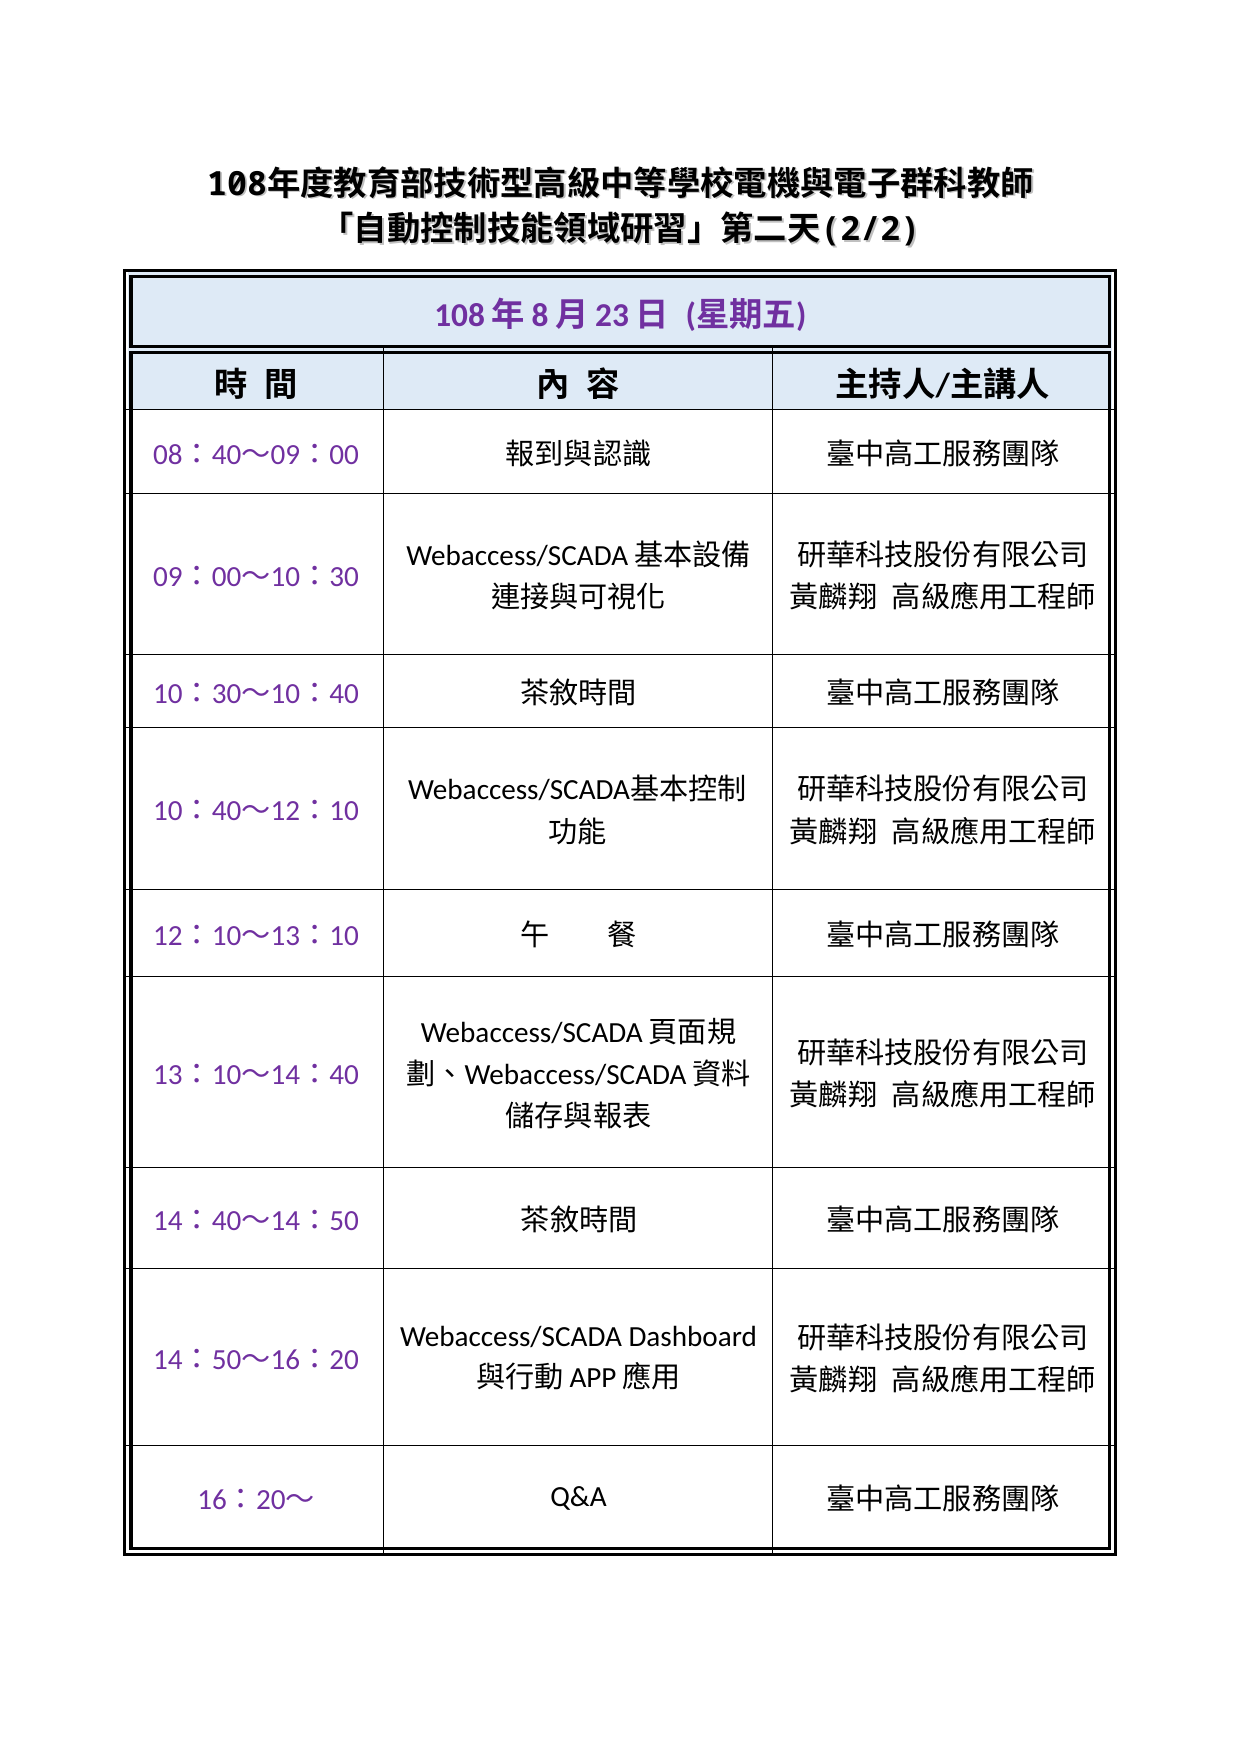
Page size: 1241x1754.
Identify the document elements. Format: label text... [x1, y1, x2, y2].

text 108年度教育部技術型高級中等學校電機與電子群科教師 [75, 158, 1165, 204]
table_cell 10：30～10：40 [133, 655, 383, 727]
table_cell 16：20～ [133, 1446, 383, 1547]
table_cell 午 餐 [384, 890, 772, 976]
table_cell 10：40～12：10 [133, 728, 383, 888]
table_cell 13：10～14：40 [133, 977, 383, 1167]
table_cell 臺中高工服務團隊 [773, 655, 1108, 727]
table_cell 時 間 [128, 345, 383, 409]
table_cell 14：40～14：50 [133, 1168, 383, 1268]
table_cell 茶敘時間 [384, 655, 772, 727]
table_cell Q&A [384, 1446, 772, 1547]
table_cell 茶敘時間 [384, 1168, 772, 1268]
table_header 108年8月23日 (星期五) [128, 272, 1112, 345]
table_cell 臺中高工服務團隊 [773, 890, 1108, 976]
table_cell 研華科技股份有限公司 黃麟翔 高級應用工程師 [773, 1269, 1108, 1445]
table_cell 主持人/主講人 [773, 345, 1112, 409]
table_cell 臺中高工服務團隊 [773, 1446, 1108, 1547]
table_cell Webaccess/SCADA頁面規劃、Webaccess/SCADA資料儲存與報表 [384, 977, 772, 1167]
table_cell 09：00～10：30 [133, 494, 383, 654]
text 「自動控制技能領域研習」第二天(2/2) [75, 204, 1165, 250]
table_cell 研華科技股份有限公司 黃麟翔 高級應用工程師 [773, 494, 1108, 654]
table_cell Webaccess/SCADA基本控制功能 [384, 728, 772, 888]
table_cell 12：10～13：10 [133, 890, 383, 976]
table_cell Webaccess/SCADA Dashboard與行動APP應用 [384, 1269, 772, 1445]
table_cell 08：40～09：00 [133, 410, 383, 492]
table_cell 臺中高工服務團隊 [773, 1168, 1108, 1268]
table_cell 研華科技股份有限公司 黃麟翔 高級應用工程師 [773, 977, 1108, 1167]
table_cell 報到與認識 [384, 410, 772, 492]
table_cell 研華科技股份有限公司 黃麟翔 高級應用工程師 [773, 728, 1108, 888]
table_cell 內 容 [384, 354, 772, 409]
table_cell 臺中高工服務團隊 [773, 410, 1108, 492]
table_cell 14：50～16：20 [133, 1269, 383, 1445]
table_cell Webaccess/SCADA基本設備連接與可視化 [384, 494, 772, 654]
